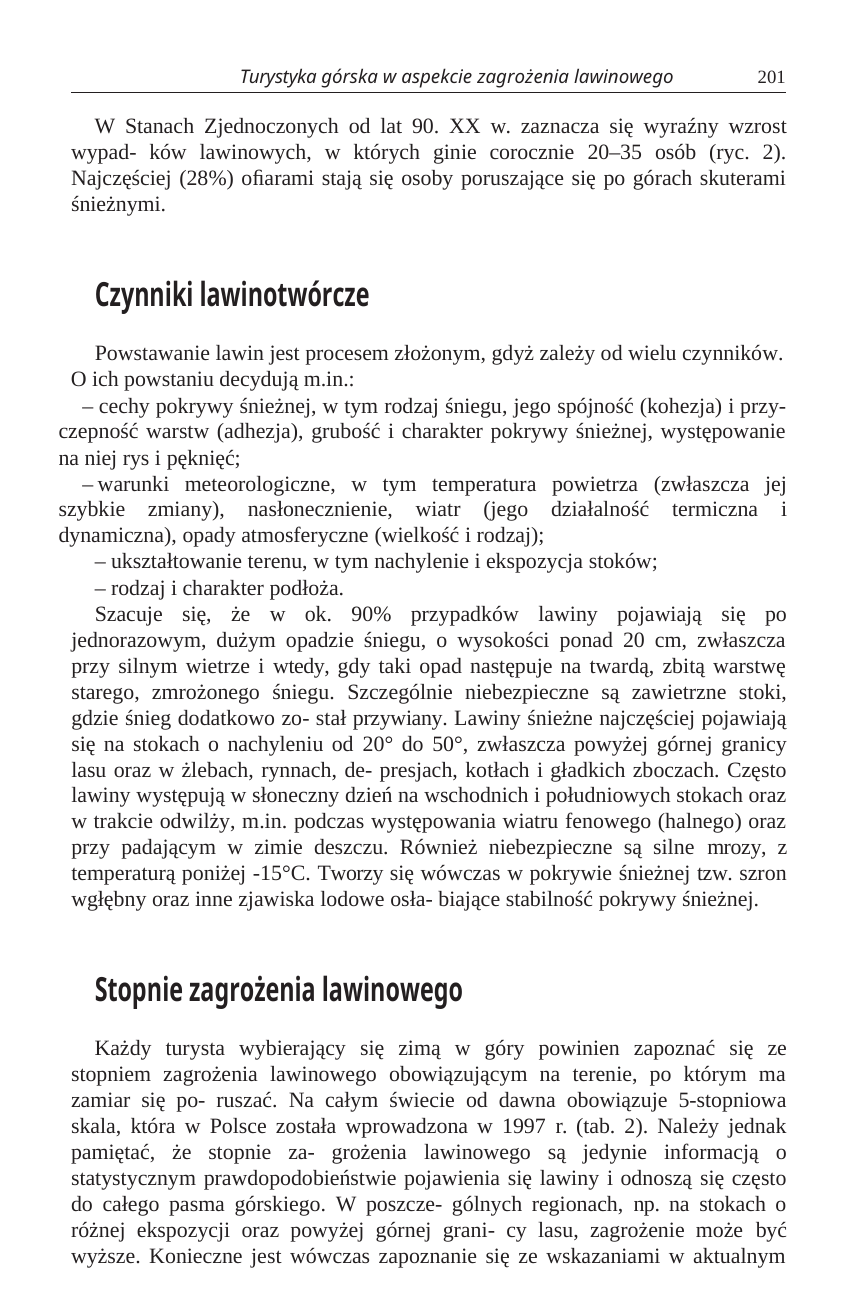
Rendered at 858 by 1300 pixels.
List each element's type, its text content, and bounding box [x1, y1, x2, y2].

text Powstawanie lawin jest procesem złożonym, gdyż zależy od wielu czynników. [94, 340, 799, 365]
list ukształtowanie terenu, w tym nachylenie i ekspozycja stoków; [94, 548, 799, 574]
text O ich powstaniu decydują m.in.: [68, 366, 357, 392]
text W Stanach Zjednoczonych od lat 90. XX w. zaznacza się wyraźny wzrost wypad- ków lawinowych, w których ginie corocznie 20–35 osób (ryc. 2). Najczęściej (28%) oﬁarami stają się osoby poruszające się po górach skuterami śnieżnymi. [71, 113, 787, 216]
text Każdy turysta wybierający się zimą w góry powinien zapoznać się ze stopniem zagrożenia lawinowego obowiązującym na terenie, po którym ma zamiar się po- ruszać. Na całym świecie od dawna obowiązuje 5-stopniowa skala, która w Polsce została wprowadzona w 1997 r. (tab. 2). Należy jednak pamiętać, że stopnie za- grożenia lawinowego są jedynie informacją o statystycznym prawdopodobieństwie pojawienia się lawiny i odnoszą się często do całego pasma górskiego. W poszcze- gólnych regionach, np. na stokach o różnej ekspozycji oraz powyżej górnej grani- cy lasu, zagrożenie może być wyższe. Konieczne jest wówczas zapoznanie się ze wskazaniami w aktualnym [71, 1035, 787, 1268]
list cechy pokrywy śnieżnej, w tym rodzaj śniegu, jego spójność (kohezja) i przy- czepność warstw (adhezja), grubość i charakter pokrywy śnieżnej, występowanie na niej rys i pęknięć; [58, 393, 787, 470]
subtitle Stopnie zagrożenia lawinowego [94, 966, 799, 1011]
list warunki meteorologiczne, w tym temperatura powietrza (zwłaszcza jej szybkie zmiany), nasłonecznienie, wiatr (jego działalność termiczna i dynamiczna), opady atmosferyczne (wielkość i rodzaj); [58, 471, 787, 548]
text Szacuje się, że w ok. 90% przypadków lawiny pojawiają się po jednorazowym, dużym opadzie śniegu, o wysokości ponad 20 cm, zwłaszcza przy silnym wietrze i wtedy, gdy taki opad następuje na twardą, zbitą warstwę starego, zmrożonego śniegu. Szczególnie niebezpieczne są zawietrzne stoki, gdzie śnieg dodatkowo zo- stał przywiany. Lawiny śnieżne najczęściej pojawiają się na stokach o nachyleniu od 20° do 50°, zwłaszcza powyżej górnej granicy lasu oraz w żlebach, rynnach, de- presjach, kotłach i gładkich zboczach. Często lawiny występują w słoneczny dzień na wschodnich i południowych stokach oraz w trakcie odwilży, m.in. podczas występowania wiatru fenowego (halnego) oraz przy padającym w zimie deszczu. Również niebezpieczne są silne mrozy, z temperaturą poniżej -15°C. Tworzy się wówczas w pokrywie śnieżnej tzw. szron wgłębny oraz inne zjawiska lodowe osła- biające stabilność pokrywy śnieżnej. [71, 601, 787, 911]
subtitle Czynniki lawinotwórcze [94, 270, 799, 316]
list rodzaj i charakter podłoża. [94, 575, 799, 600]
text Turystyka górska w aspekcie zagrożenia lawinowego 201 [239, 63, 799, 89]
